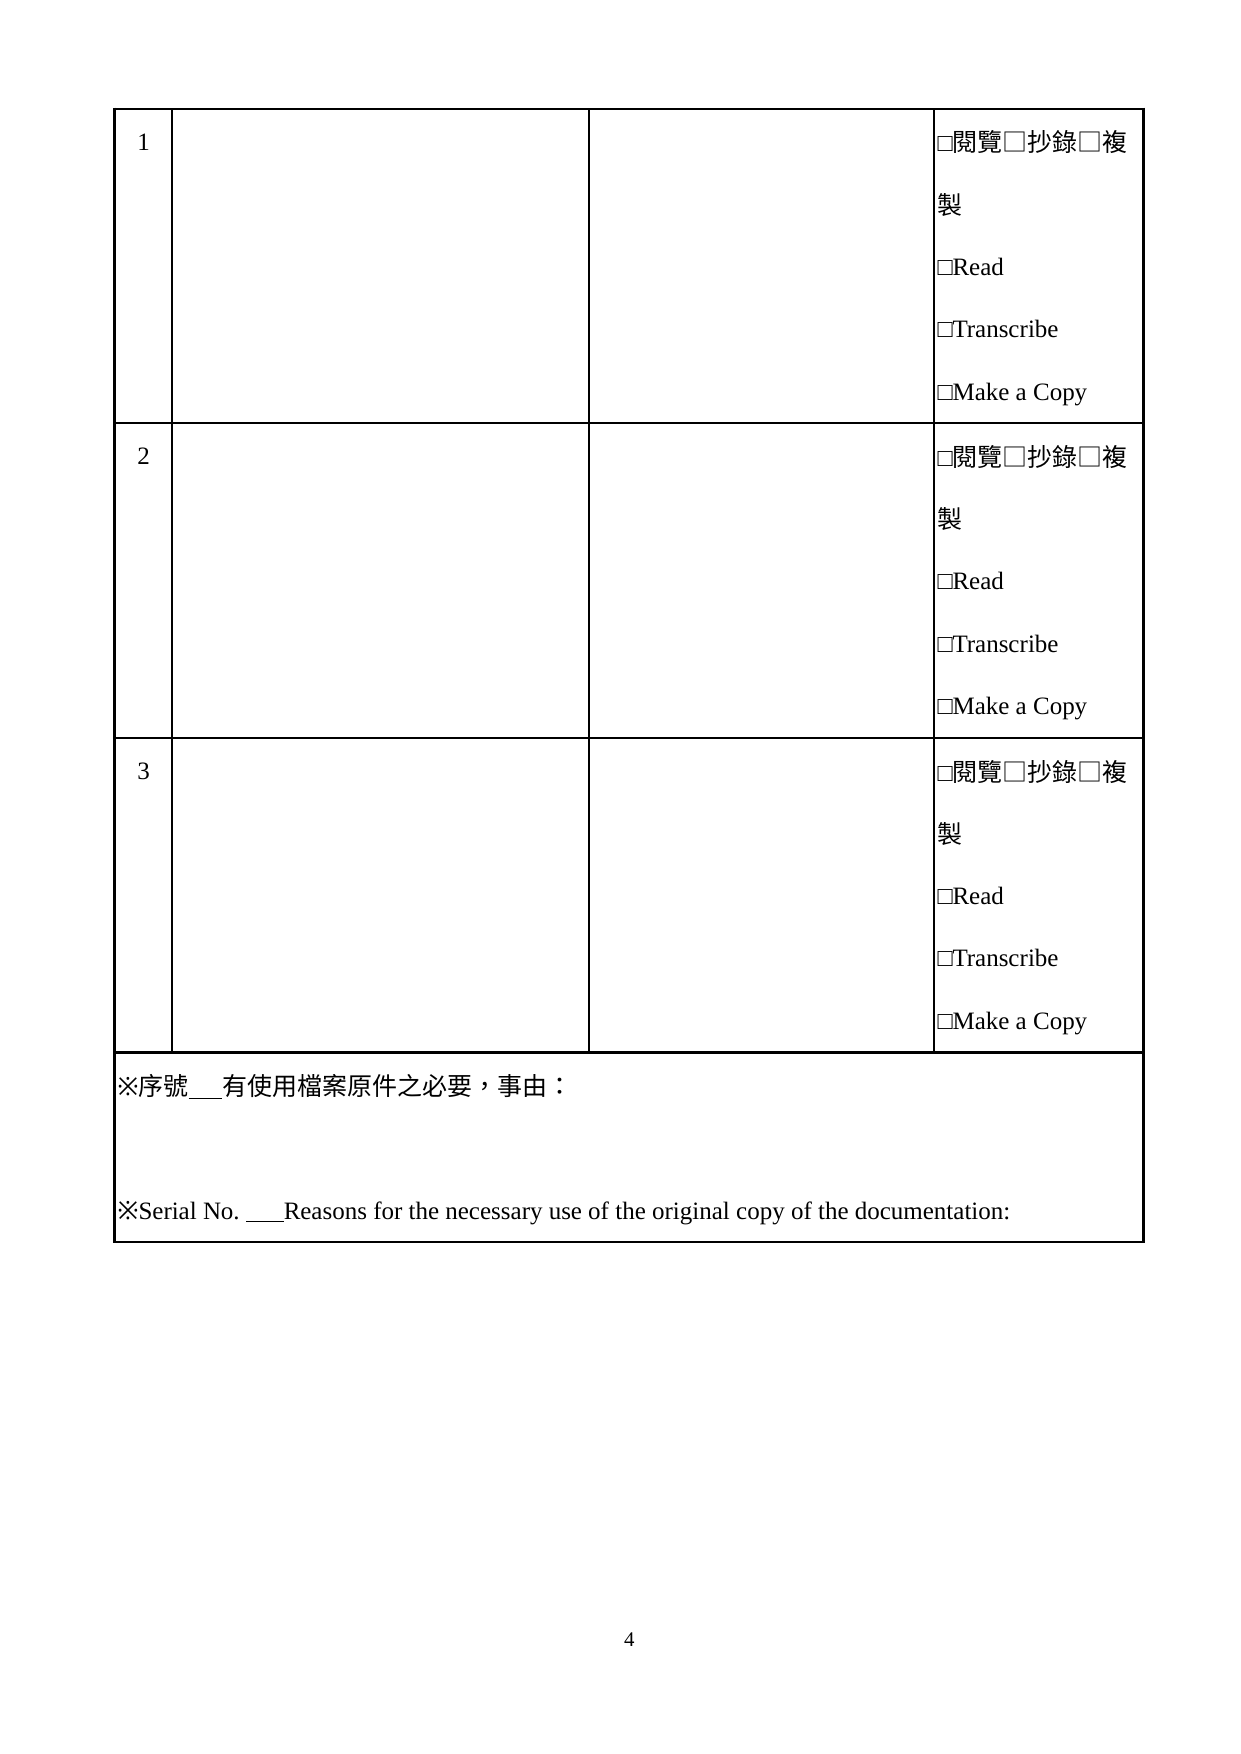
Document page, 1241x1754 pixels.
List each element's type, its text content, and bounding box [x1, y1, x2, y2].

table_cell [173, 739, 588, 1051]
table_cell [590, 110, 933, 422]
table_cell 1 [116, 110, 171, 422]
table_cell □閱覽□抄錄□複製 □Read □Transcribe □Make a Copy [935, 739, 1142, 1051]
table_cell [590, 739, 933, 1051]
table_cell [590, 424, 933, 737]
table_cell [173, 424, 588, 737]
table_cell □閱覽□抄錄□複製 □Read □Transcribe □Make a Copy [935, 424, 1142, 737]
table_cell [173, 110, 588, 422]
table_cell ※序號 有使用檔案原件之必要，事由： ※Serial No. Reasons for the necessary use of the original copy of the documentation: [116, 1054, 1142, 1241]
table_cell 2 [116, 424, 171, 737]
table_cell 3 [116, 739, 171, 1051]
table_cell □閱覽□抄錄□複製 □Read □Transcribe □Make a Copy [935, 110, 1142, 422]
